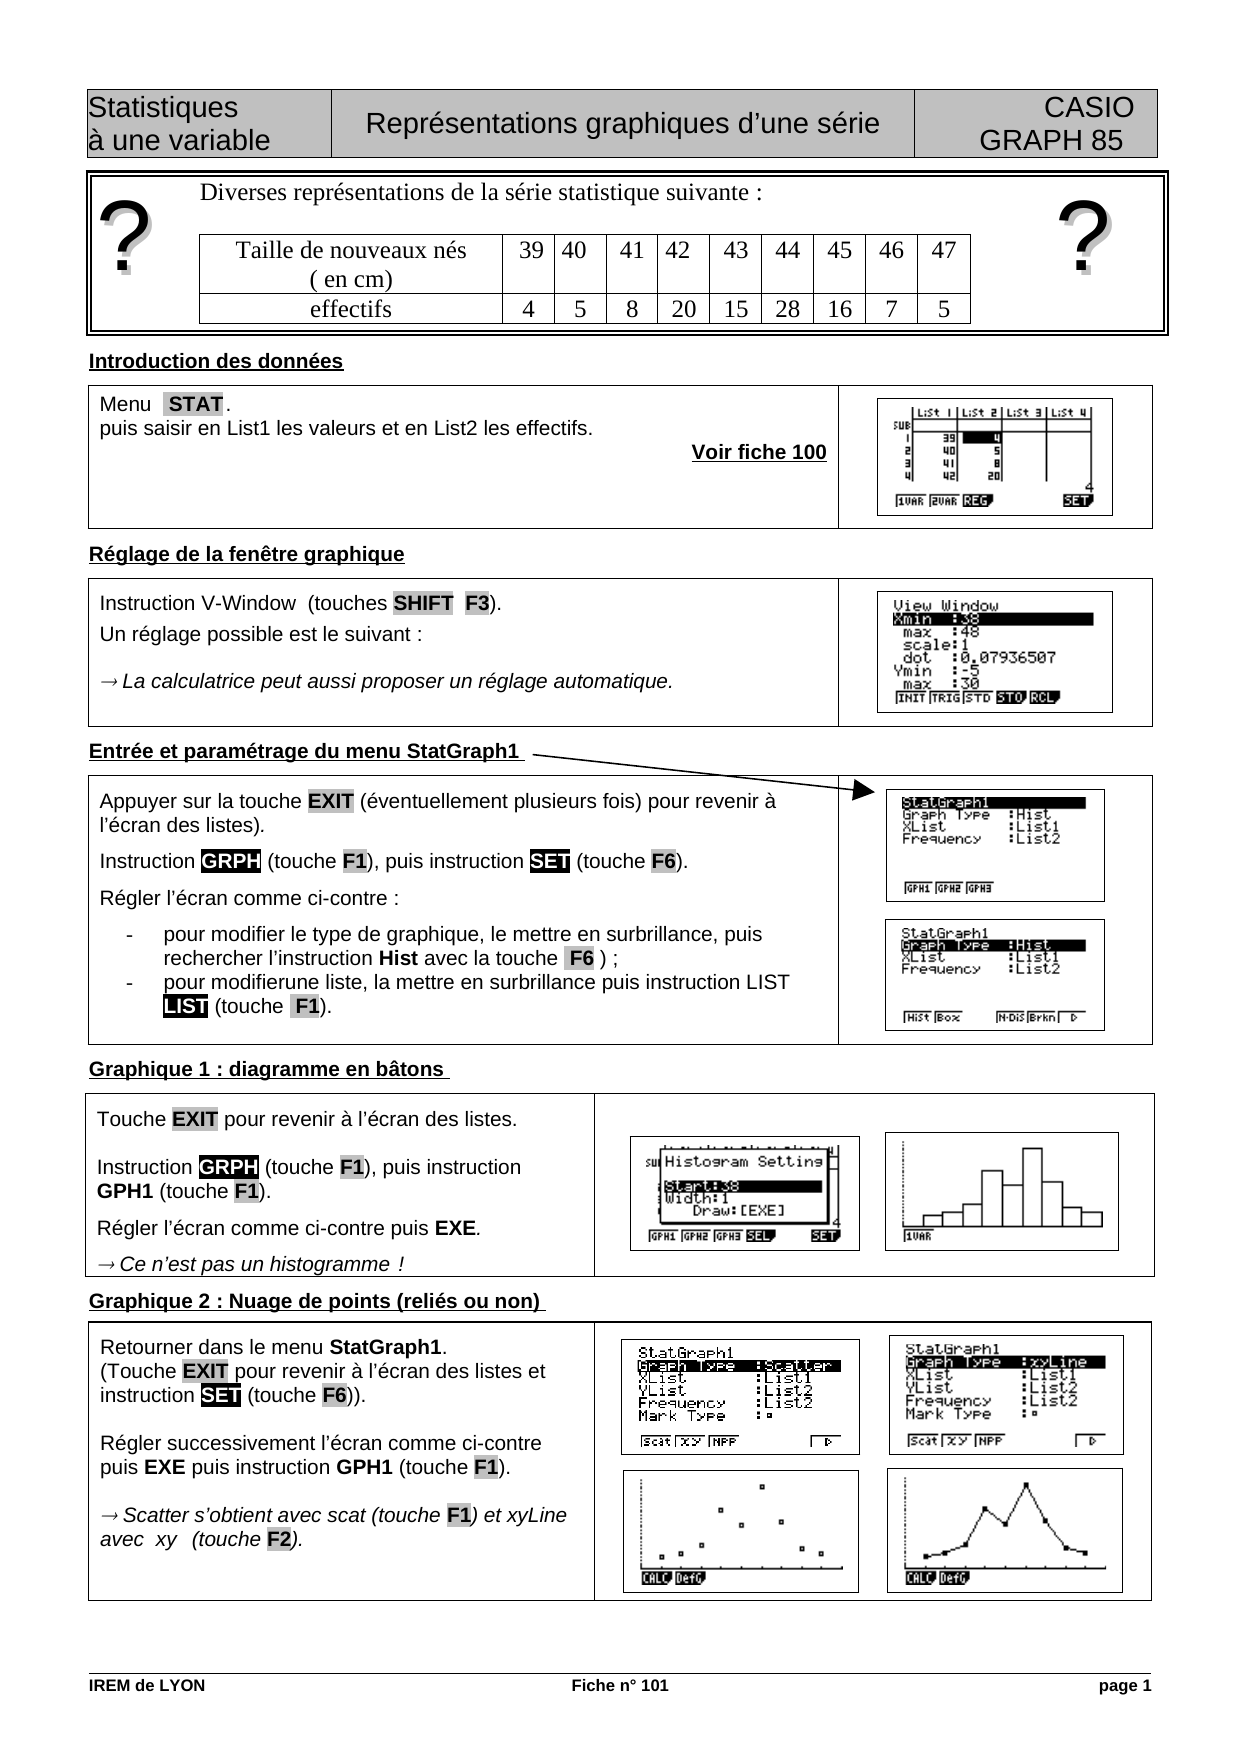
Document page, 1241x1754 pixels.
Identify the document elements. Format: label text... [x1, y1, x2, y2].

table_cell effectifs [200, 294, 502, 322]
table_header Représentations graphiques d’une série [332, 90, 914, 157]
picture [901, 1140, 1103, 1242]
picture [901, 928, 1089, 1023]
table_header Menu STAT . puis saisir en List1 les valeurs et en List2 les effectifs. Voir fiche 100 [89, 386, 838, 528]
table_header 40 [555, 235, 606, 293]
table_header 47 [918, 235, 970, 293]
picture [646, 1145, 844, 1242]
table_header 43 [710, 235, 761, 293]
table_cell 28 [762, 294, 813, 322]
table_cell 8 [607, 294, 657, 322]
table_header [595, 1323, 1151, 1599]
picture [902, 797, 1089, 894]
table_header [595, 1094, 1154, 1276]
picture [903, 1476, 1107, 1585]
picture [905, 1344, 1108, 1447]
table_header Retourner dans le menu StatGraph1. (Touche EXIT pour revenir à l’écran des listes et instruction SET (touche F6)). Régler successivement l’écran comme ci-contre puis EXE puis instruction GPH1 (touche F1).  Scatter s’obtient avec scat (touche F1) et xyLine avec .xy (touche F2). [89, 1323, 594, 1599]
table_header CASIO GRAPH 85 [915, 90, 1157, 157]
table_header Diverses représentations de la série statistique suivante : [192, 177, 1048, 330]
table_cell 7 [866, 294, 917, 322]
table_cell 5 [918, 294, 970, 322]
table_header 46 [866, 235, 917, 293]
picture [893, 600, 1097, 704]
table_header ? [1048, 177, 1163, 330]
picture [893, 407, 1097, 507]
table_header 39 [503, 235, 554, 293]
table_header Appuyer sur la touche EXIT (éventuellement plusieurs fois) pour revenir à l’écran des listes). Instruction GRPH (touche F1), puis instruction SET (touche F6). Régler l’écran comme ci-contre : pour modifier le type de graphique, le mettre en surbrillance, puis rechercher l’instruction Hist avec la touche F6 ) ; pour modifierune liste, la mettre en surbrillance puis instruction LIST LIST (touche F1). [89, 776, 838, 1044]
table_cell 16 [814, 294, 865, 322]
table_header 44 [762, 235, 813, 293]
table_header Instruction V-Window (touches SHIFT F3). Un réglage possible est le suivant :  La calculatrice peut aussi proposer un réglage automatique. [89, 579, 838, 726]
table_header 45 [814, 235, 865, 293]
table_cell 15 [710, 294, 761, 322]
text Graphique 2 : Nuage de points (reliés ou non) [89, 1289, 1151, 1313]
table_cell 20 [658, 294, 709, 322]
table_header Statistiques à une variable [88, 90, 331, 157]
table_header 41 [607, 235, 657, 293]
table_header Taille de nouveaux nés ( en cm) [200, 235, 502, 293]
table_header ? [92, 177, 192, 330]
table_header 42 [658, 235, 709, 293]
text Entrée et paramétrage du menu StatGraph1 [89, 739, 1151, 763]
table_header [839, 579, 1152, 726]
text Graphique 1 : diagramme en bâtons [89, 1057, 1151, 1081]
picture [639, 1478, 843, 1585]
text Réglage de la fenêtre graphique [89, 542, 1151, 566]
table_header Touche EXIT pour revenir à l’écran des listes. Instruction GRPH (touche F1), puis instruction GPH1 (touche F1). Régler l’écran comme ci-contre puis EXE.  Ce n’est pas un histogramme ! [86, 1094, 594, 1276]
picture [637, 1347, 844, 1447]
subtitle Introduction des données [89, 348, 1151, 372]
table_cell 4 [503, 294, 554, 322]
table_header [839, 386, 1152, 528]
table_cell 5 [555, 294, 606, 322]
table_header [839, 776, 1152, 1044]
